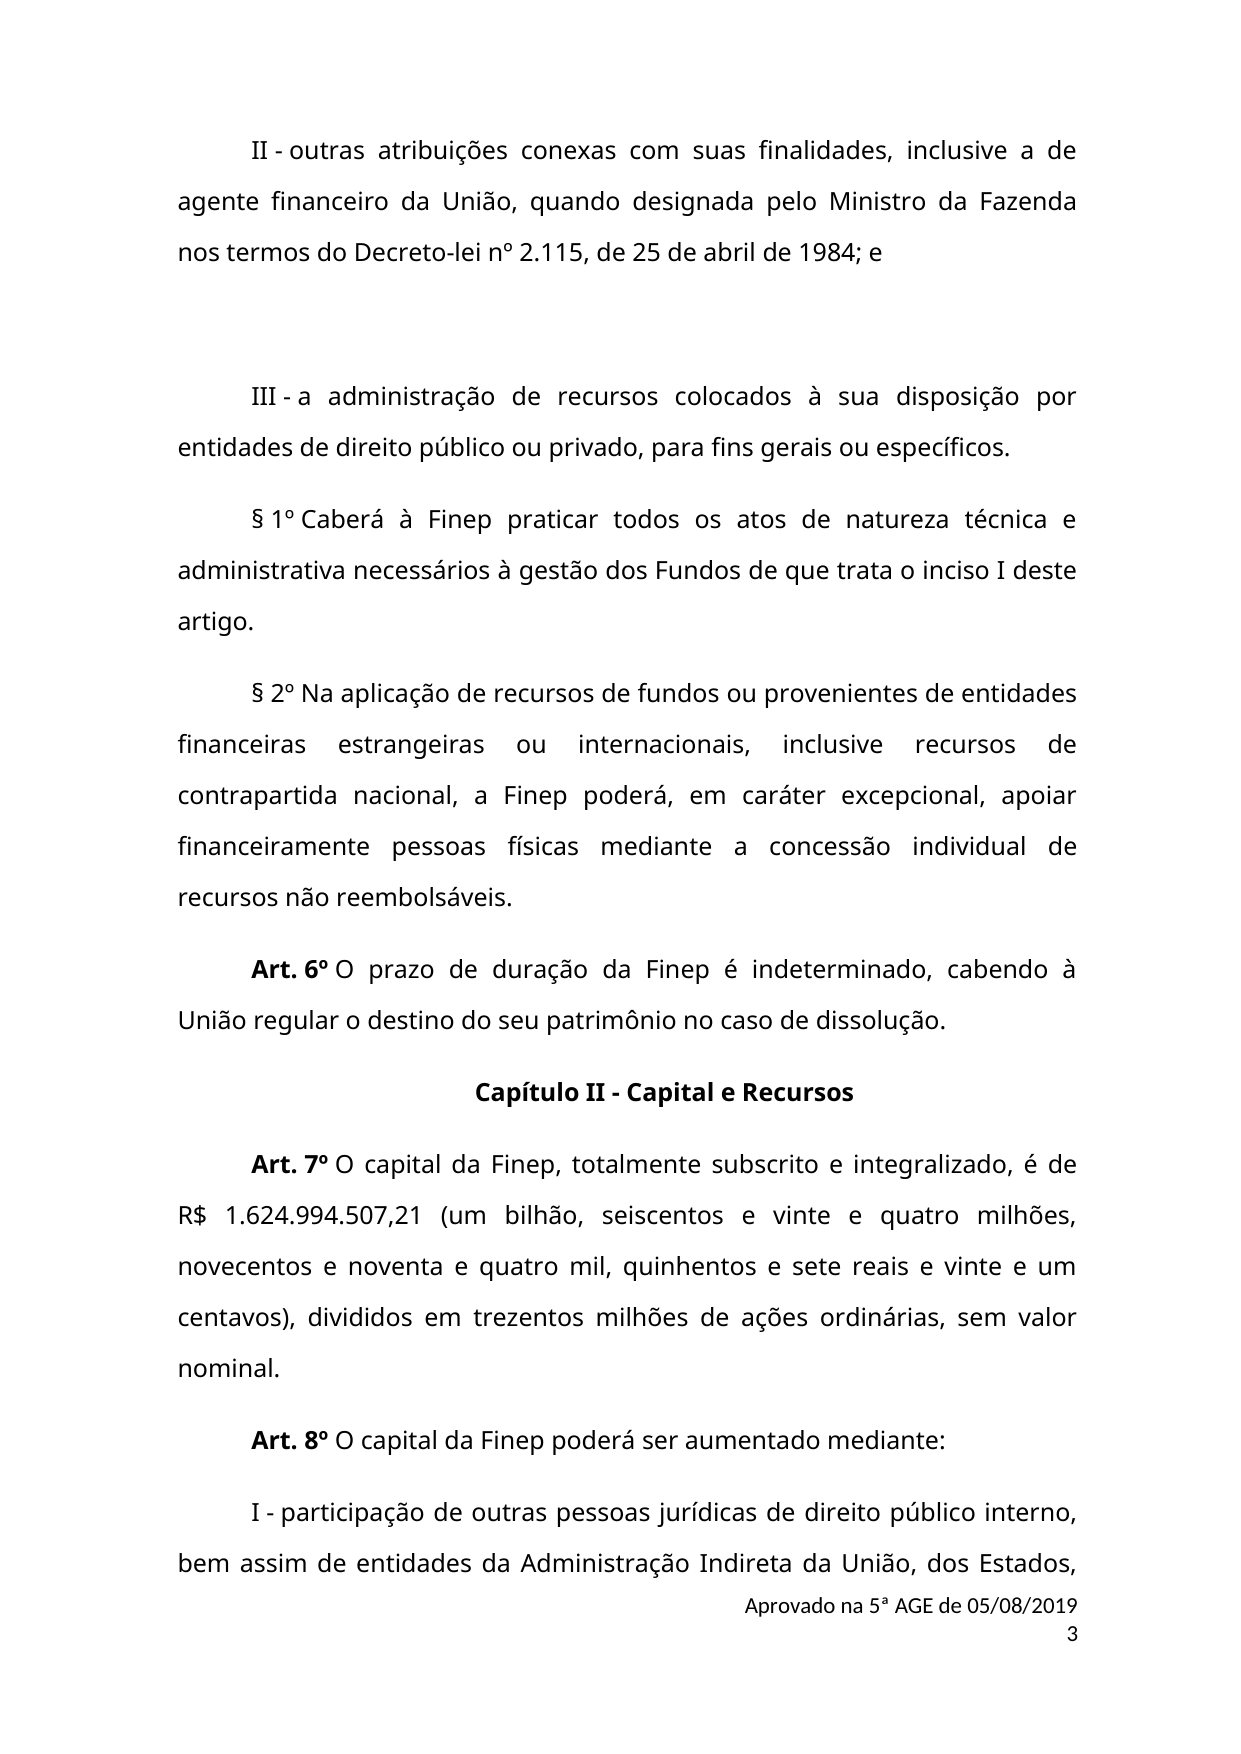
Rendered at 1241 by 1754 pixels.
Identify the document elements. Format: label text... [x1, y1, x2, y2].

text Art. 7º O capital da Finep, totalmente subscrito e integralizado, é de R$ 1.624.994.507,21 (um bilhão, seiscentos e vinte e quatro milhões, novecentos e noventa e quatro mil, quinhentos e sete reais e vinte e um centavos), divididos em trezentos milhões de ações ordinárias, sem valor nominal. [177, 1146, 1078, 1385]
text II - outras atribuições conexas com suas finalidades, inclusive a de agente financeiro da União, quando designada pelo Ministro da Fazenda nos termos do Decreto-lei nº 2.115, de 25 de abril de 1984; e [177, 133, 1078, 269]
text § 2º Na aplicação de recursos de fundos ou provenientes de entidades financeiras estrangeiras ou internacionais, inclusive recursos de contrapartida nacional, a Finep poderá, em caráter excepcional, apoiar financeiramente pessoas físicas mediante a concessão individual de recursos não reembolsáveis. [177, 676, 1078, 914]
text I - participação de outras pessoas jurídicas de direito público interno, bem assim de entidades da Administração Indireta da União, dos Estados, [177, 1494, 1078, 1579]
text III - a administração de recursos colocados à sua disposição por entidades de direito público ou privado, para fins gerais ou específicos. [177, 379, 1078, 464]
text Art. 6º O prazo de duração da Finep é indeterminado, cabendo à União regular o destino do seu patrimônio no caso de dissolução. [177, 952, 1078, 1037]
text Art. 8º O capital da Finep poderá ser aumentado mediante: [177, 1422, 1078, 1457]
text Capítulo II - Capital e Recursos [177, 1074, 1078, 1109]
text § 1º Caberá à Finep praticar todos os atos de natureza técnica e administrativa necessários à gestão dos Fundos de que trata o inciso I deste artigo. [177, 502, 1078, 638]
